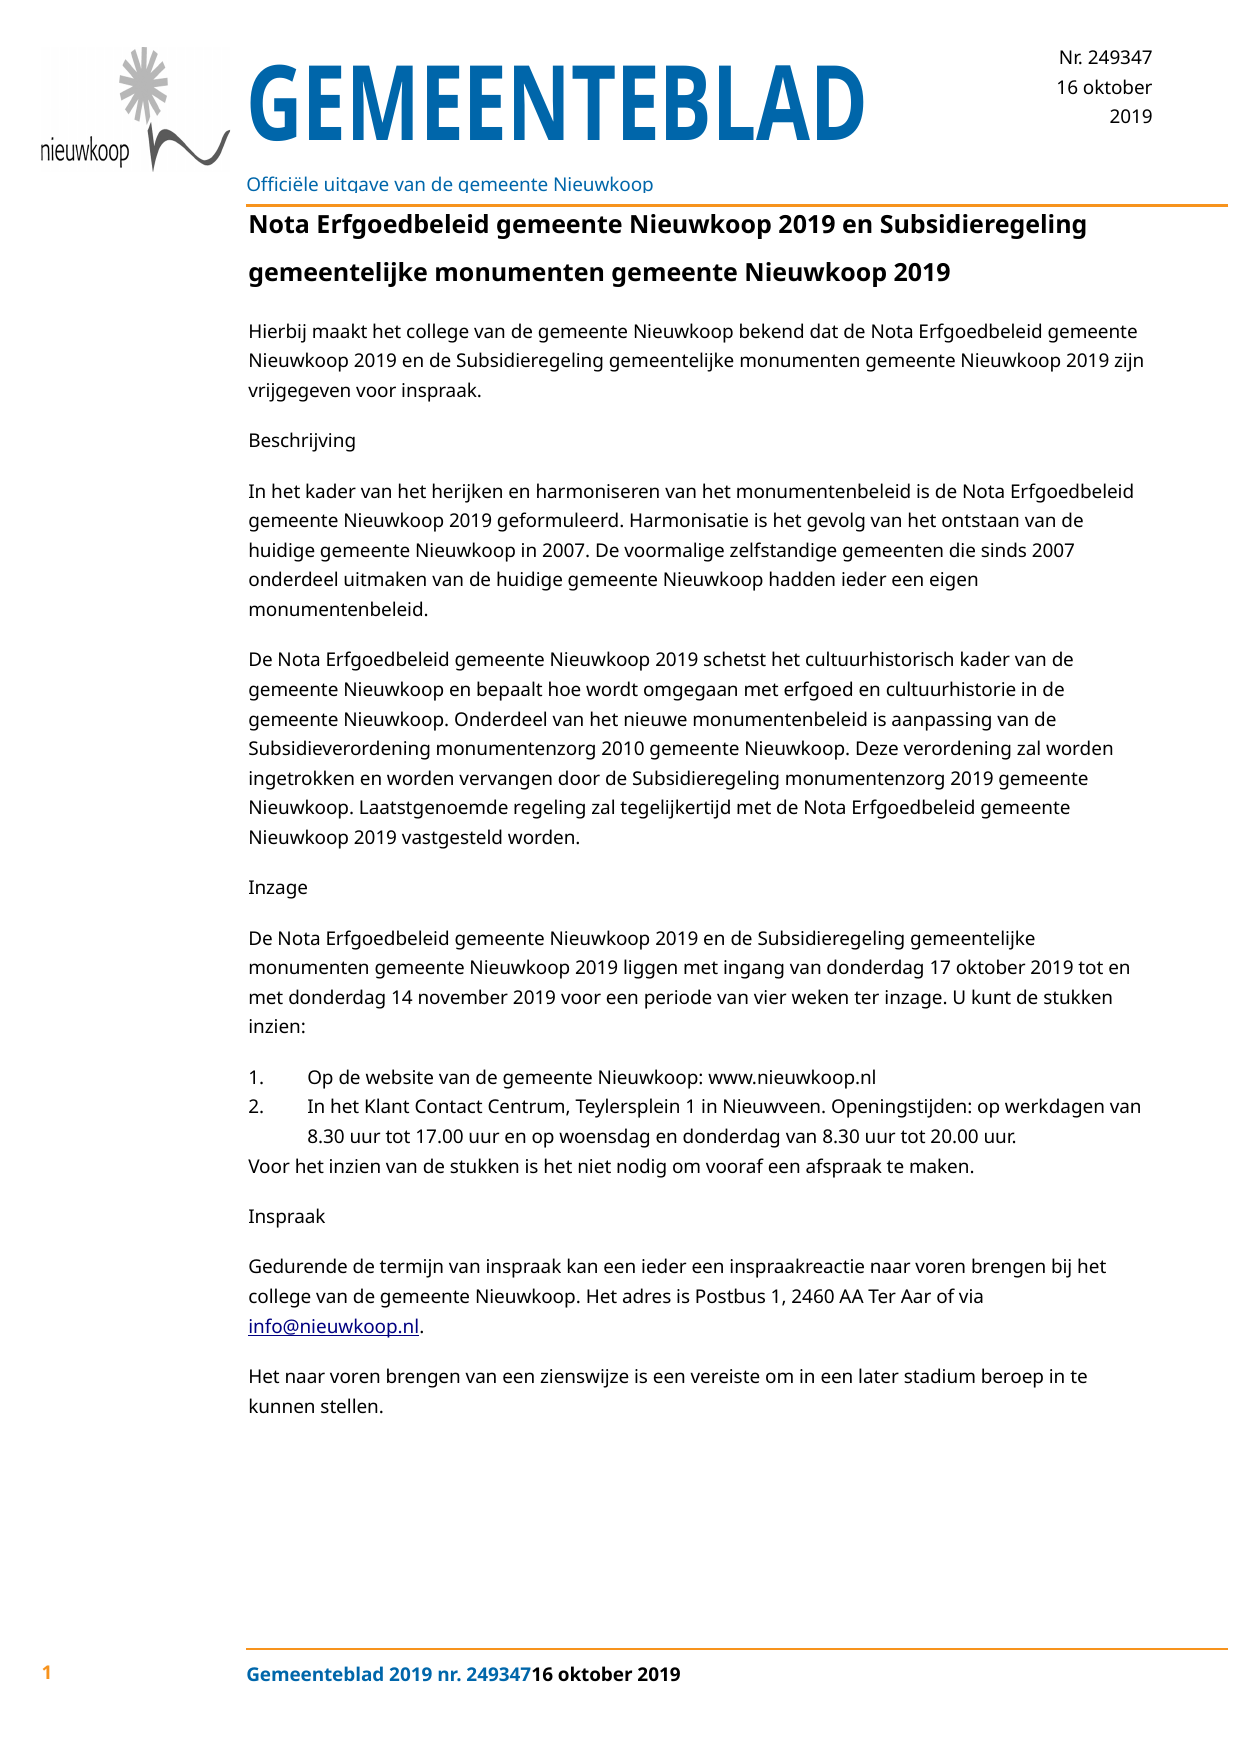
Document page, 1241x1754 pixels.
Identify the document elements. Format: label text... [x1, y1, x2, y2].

text Het naar voren brengen van een zienswijze is een vereiste om in een later stadium beroep in te kunnen stellen. [248, 1363, 1152, 1419]
text Gedurende de termijn van inspraak kan een ieder een inspraakreactie naar voren brengen bij het college van de gemeente Nieuwkoop. Het adres is Postbus 1, 2460 AA Ter Aar of via info@nieuwkoop.nl. [248, 1254, 1152, 1339]
picture [41, 47, 231, 172]
text Inzage [248, 874, 1152, 900]
text Nota Erfgoedbeleid gemeente Nieuwkoop 2019 en Subsidieregeling gemeentelijke monumenten gemeente Nieuwkoop 2019 [248, 207, 1152, 288]
text Beschrijving [248, 427, 1152, 453]
text Inspraak [248, 1203, 1152, 1229]
text Hierbij maakt het college van de gemeente Nieuwkoop bekend dat de Nota Erfgoedbeleid gemeente Nieuwkoop 2019 en de Subsidieregeling gemeentelijke monumenten gemeente Nieuwkoop 2019 zijn vrijgegeven voor inspraak. [248, 318, 1152, 403]
list Op de website van de gemeente Nieuwkoop: www.nieuwkoop.nl [248, 1064, 1152, 1090]
text De Nota Erfgoedbeleid gemeente Nieuwkoop 2019 schetst het cultuurhistorisch kader van de gemeente Nieuwkoop en bepaalt hoe wordt omgegaan met erfgoed en cultuurhistorie in de gemeente Nieuwkoop. Onderdeel van het nieuwe monumentenbeleid is aanpassing van de Subsidieverordening monumentenzorg 2010 gemeente Nieuwkoop. Deze verordening zal worden ingetrokken en worden vervangen door de Subsidieregeling monumentenzorg 2019 gemeente Nieuwkoop. Laatstgenoemde regeling zal tegelijkertijd met de Nota Erfgoedbeleid gemeente Nieuwkoop 2019 vastgesteld worden. [248, 647, 1152, 850]
text Voor het inzien van de stukken is het niet nodig om vooraf een afspraak te maken. [248, 1153, 1152, 1179]
list In het Klant Contact Centrum, Teylersplein 1 in Nieuwveen. Openingstijden: op werk­dagen van 8.30 uur tot 17.00 uur en op woensdag en donderdag van 8.30 uur tot 20.00 uur. [248, 1094, 1152, 1149]
text De Nota Erfgoedbeleid gemeente Nieuwkoop 2019 en de Subsidieregeling gemeentelijke monumenten gemeente Nieuwkoop 2019 liggen met ingang van donderdag 17 oktober 2019 tot en met donderdag 14 november 2019 voor een periode van vier weken ter inzage. U kunt de stukken inzien: [248, 925, 1152, 1039]
text In het kader van het herijken en harmoniseren van het monumentenbeleid is de Nota Erfgoedbeleid gemeente Nieuwkoop 2019 geformuleerd. Harmonisatie is het gevolg van het ontstaan van de huidige gemeente Nieuwkoop in 2007. De voormalige zelfstandige gemeenten die sinds 2007 onderdeel uitmaken van de huidige gemeente Nieuwkoop hadden ieder een eigen monumentenbeleid. [248, 478, 1152, 622]
